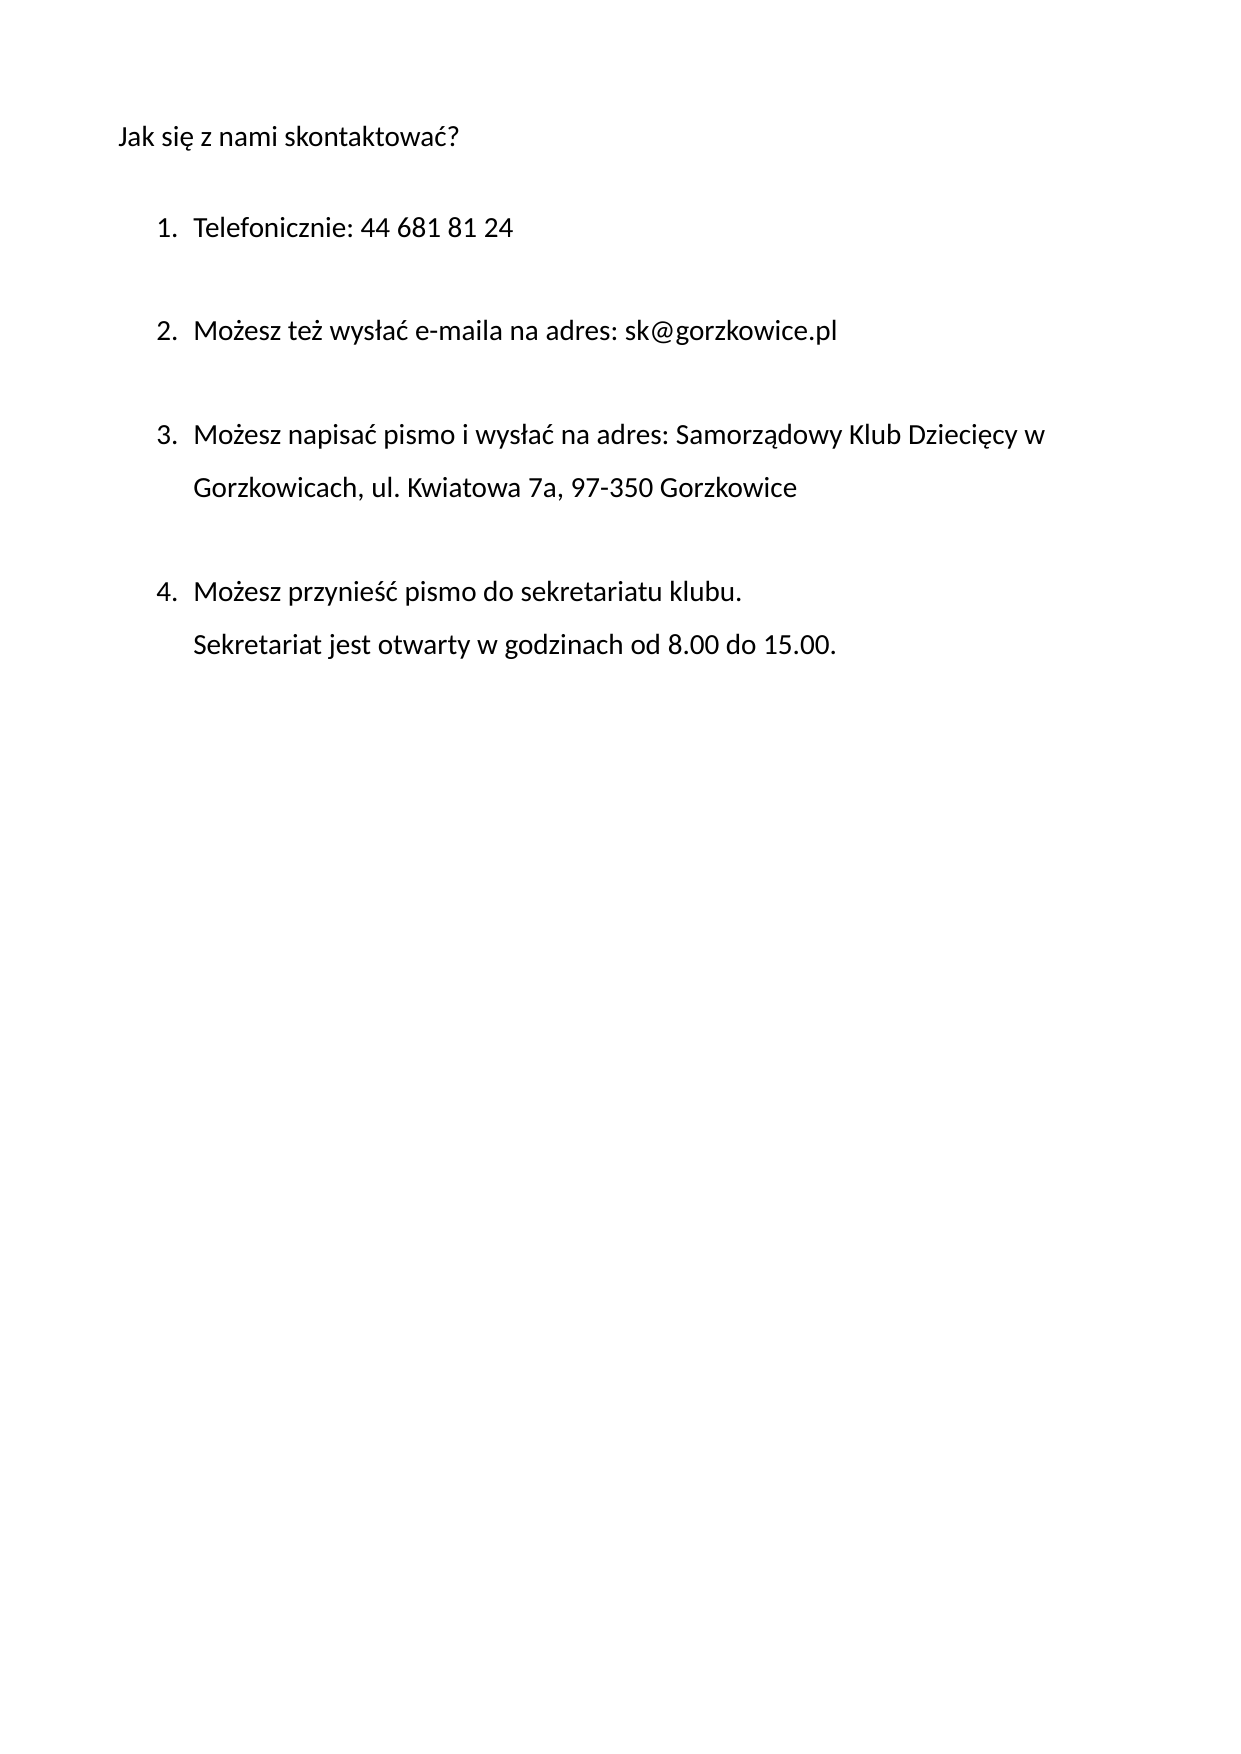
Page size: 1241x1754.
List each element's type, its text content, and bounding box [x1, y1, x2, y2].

list Możesz napisać pismo i wysłać na adres: Samorządowy Klub Dziecięcy w Gorzkowicach, ul. Kwiatowa 7a, 97-350 Gorzkowice [156, 416, 1122, 505]
subtitle Jak się z nami skontaktować? [118, 118, 1122, 154]
list Telefonicznie: 44 681 81 24 [156, 209, 1122, 245]
list Możesz przynieść pismo do sekretariatu klubu. Sekretariat jest otwarty w godzinach od 8.00 do 15.00. [156, 573, 1122, 662]
list Możesz też wysłać e-maila na adres: sk@gorzkowice.pl [156, 312, 1122, 348]
